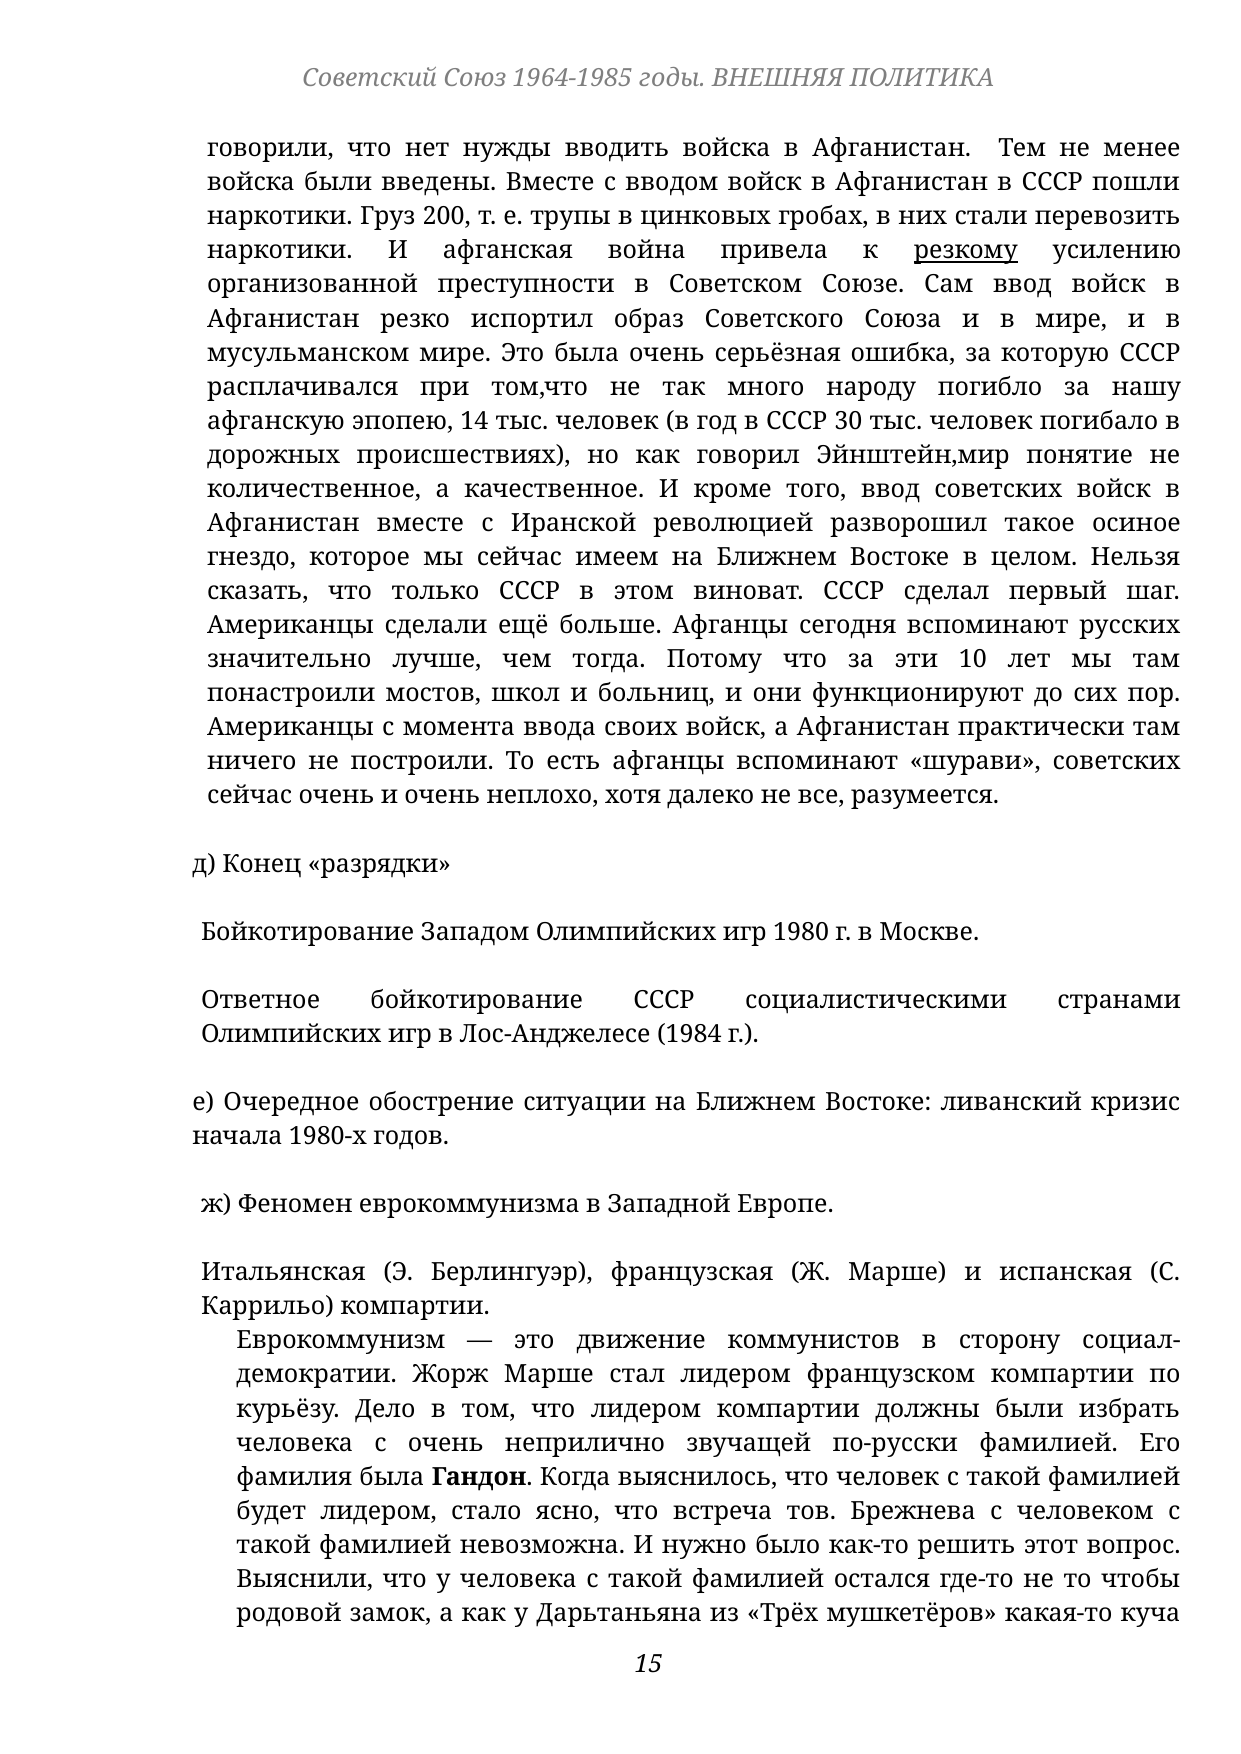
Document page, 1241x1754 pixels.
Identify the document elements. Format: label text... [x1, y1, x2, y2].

text Итальянская (Э. Берлингуэр), французская (Ж. Марше) и испанская (С. Каррильо) компартии. [201, 1254, 1181, 1322]
text Ответное бойкотирование СССР социалистическими странами Олимпийских игр в Лос-Анджелесе (1984 г.). [201, 981, 1181, 1049]
text е) Очередное обострение ситуации на Ближнем Востоке: ливанский кризис начала 1980-х годов. [192, 1084, 1181, 1152]
text Бойкотирование Западом Олимпийских игр 1980 г. в Москве. [201, 913, 1181, 947]
text ж) Феномен еврокоммунизма в Западной Европе. [201, 1186, 1181, 1220]
text говорили, что нет нужды вводить войска в Афганистан. Тем не менее войска были введены. Вместе с вводом войск в Афганистан в СССР пошли наркотики. Груз 200, т. е. трупы в цинковых гробах, в них стали перевозить наркотики. И афганская война привела к резкому усилению организованной преступности в Советском Союзе. Сам ввод войск в Афганистан резко испортил образ Советского Союза и в мире, и в мусульманском мире. Это была очень серьёзная ошибка, за которую СССР расплачивался при том,что не так много народу погибло за нашу афганскую эпопею, 14 тыс. человек (в год в СССР 30 тыс. человек погибало в дорожных происшествиях), но как говорил Эйнштейн,мир понятие не количественное, а качественное. И кроме того, ввод советских войск в Афганистан вместе с Иранской революцией разворошил такое осиное гнездо, которое мы сейчас имеем на Ближнем Востоке в целом. Нельзя сказать, что только СССР в этом виноват. СССР сделал первый шаг. Американцы сделали ещё больше. Афганцы сегодня вспоминают русских значительно лучше, чем тогда. Потому что за эти 10 лет мы там понастроили мостов, школ и больниц, и они функционируют до сих пор. Американцы с момента ввода своих войск, а Афганистан практически там ничего не построили. То есть афганцы вспоминают «шурави», советских сейчас очень и очень неплохо, хотя далеко не все, разумеется. [207, 130, 1181, 811]
text д) Конец «разрядки» [192, 845, 1181, 879]
text Еврокоммунизм — это движение коммунистов в сторону социал-демократии. Жорж Марше стал лидером французском компартии по курьёзу. Дело в том, что лидером компартии должны были избрать человека с очень неприлично звучащей по-русски фамилией. Его фамилия была Гандон. Когда выяснилось, что человек с такой фамилией будет лидером, стало ясно, что встреча тов. Брежнева с человеком с такой фамилией невозможна. И нужно было как-то решить этот вопрос. Выяснили, что у человека с такой фамилией остался где-то не то чтобы родовой замок, а как у Дарьтаньяна из «Трёх мушкетёров» какая-то куча [236, 1322, 1181, 1629]
